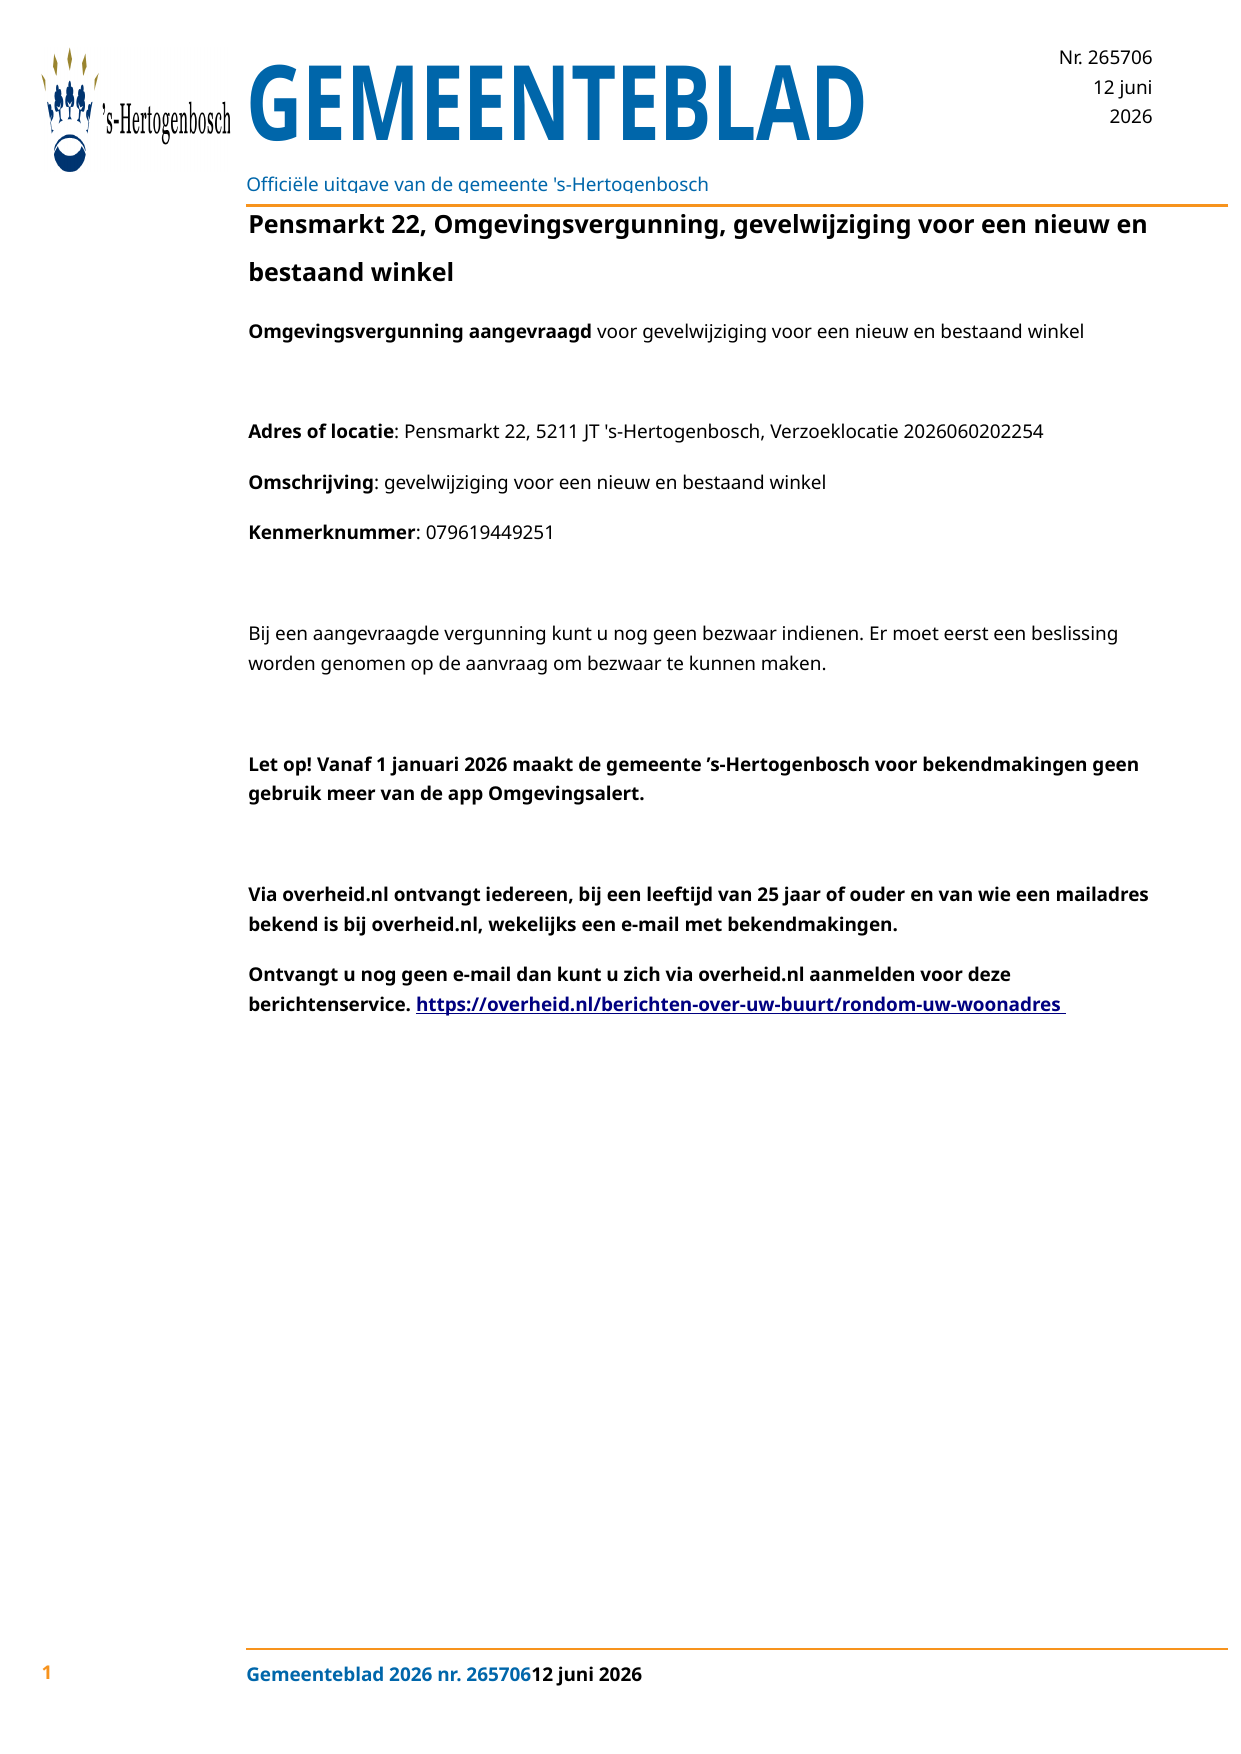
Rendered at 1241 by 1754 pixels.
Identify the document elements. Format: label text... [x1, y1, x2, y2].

text Ontvangt u nog geen e-mail dan kunt u zich via overheid.nl aanmelden voor deze berichtenservice. https://overheid.nl/berichten-over-uw-buurt/rondom-uw-woonadres [248, 961, 1152, 1017]
picture [41, 47, 231, 172]
text Kenmerknummer: 079619449251 [248, 519, 1152, 545]
text Adres of locatie: Pensmarkt 22, 5211 JT 's-Hertogenbosch, Verzoeklocatie 2026060202254 [248, 419, 1152, 444]
text Bij een aangevraagde vergunning kunt u nog geen bezwaar indienen. Er moet eerst een beslissing worden genomen op de aanvraag om bezwaar te kunnen maken. [248, 620, 1152, 676]
text Pensmarkt 22, Omgevingsvergunning, gevelwijziging voor een nieuw en bestaand winkel [248, 207, 1152, 288]
text Let op! Vanaf 1 januari 2026 maakt de gemeente ’s-Hertogenbosch voor bekendmakingen geen gebruik meer van de app Omgevingsalert. [248, 751, 1152, 806]
text Via overheid.nl ontvangt iedereen, bij een leeftijd van 25 jaar of ouder en van wie een mailadres bekend is bij overheid.nl, wekelijks een e-mail met bekendmakingen. [248, 881, 1152, 937]
text Omschrijving: gevelwijziging voor een nieuw en bestaand winkel [248, 469, 1152, 495]
text Omgevingsvergunning aangevraagd voor gevelwijziging voor een nieuw en bestaand winkel [248, 318, 1152, 344]
